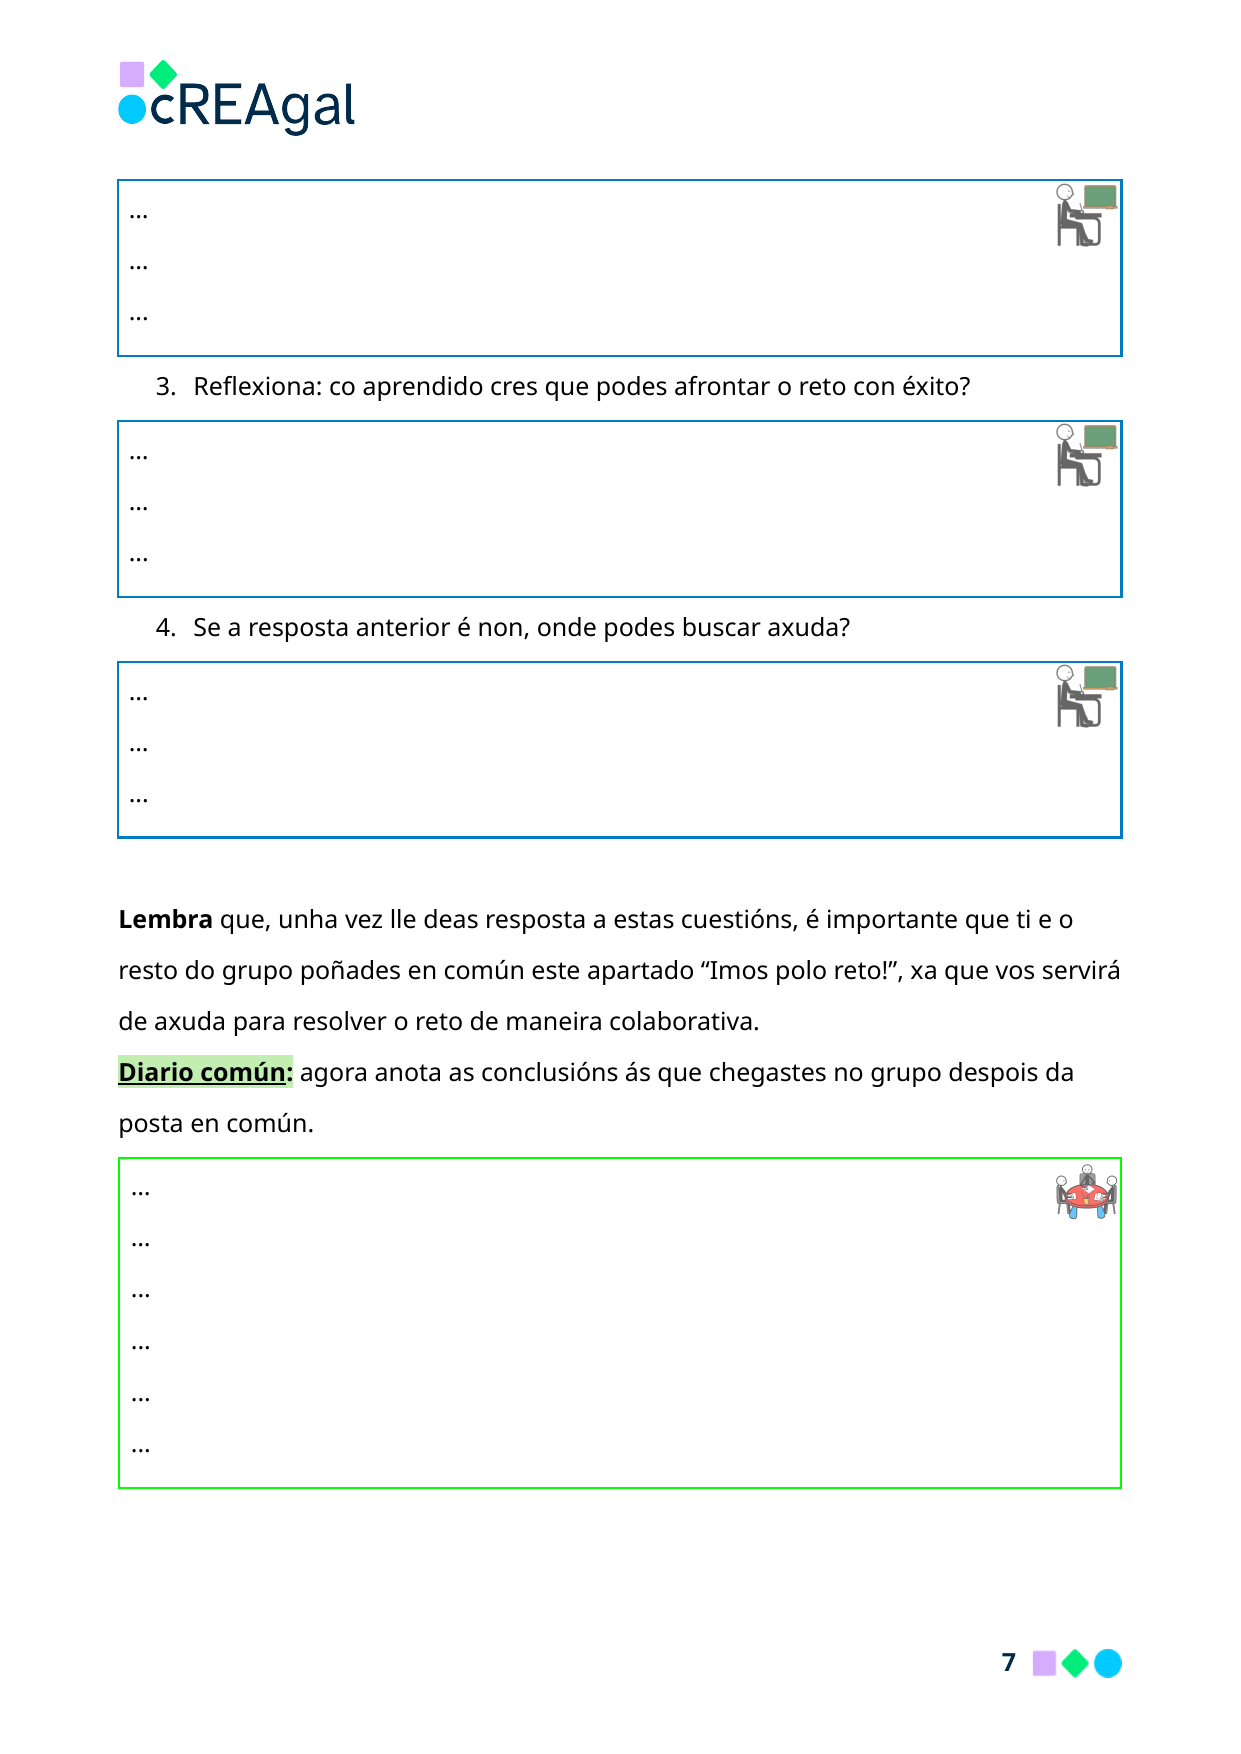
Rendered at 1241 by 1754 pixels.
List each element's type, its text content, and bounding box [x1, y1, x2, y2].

picture [1032, 1649, 1105, 1678]
text Diario común: agora anota as conclusións ás que chegastes no grupo despois da posta en común. [118, 1054, 1122, 1139]
picture [1112, 1649, 1122, 1660]
list Lembra que, unha vez lle deas resposta a estas cuestións, é importante que ti e o resto do grupo poñades en común este apartado “Imos polo reto!”, xa que vos servirá de axuda para resolver o reto de maneira colaborativa. [118, 901, 1122, 1037]
picture [118, 60, 355, 136]
list Reflexiona: co aprendido cres que podes afrontar o reto con éxito? [156, 369, 1122, 403]
table_header … … ... ... ... ... [120, 1159, 1120, 1487]
table_header … … ... [119, 663, 1120, 836]
picture [1111, 1666, 1122, 1678]
table_header … … ... [119, 422, 1120, 596]
table_header … … ... [119, 181, 1120, 355]
list Se a resposta anterior é non, onde podes buscar axuda? [156, 609, 1122, 644]
